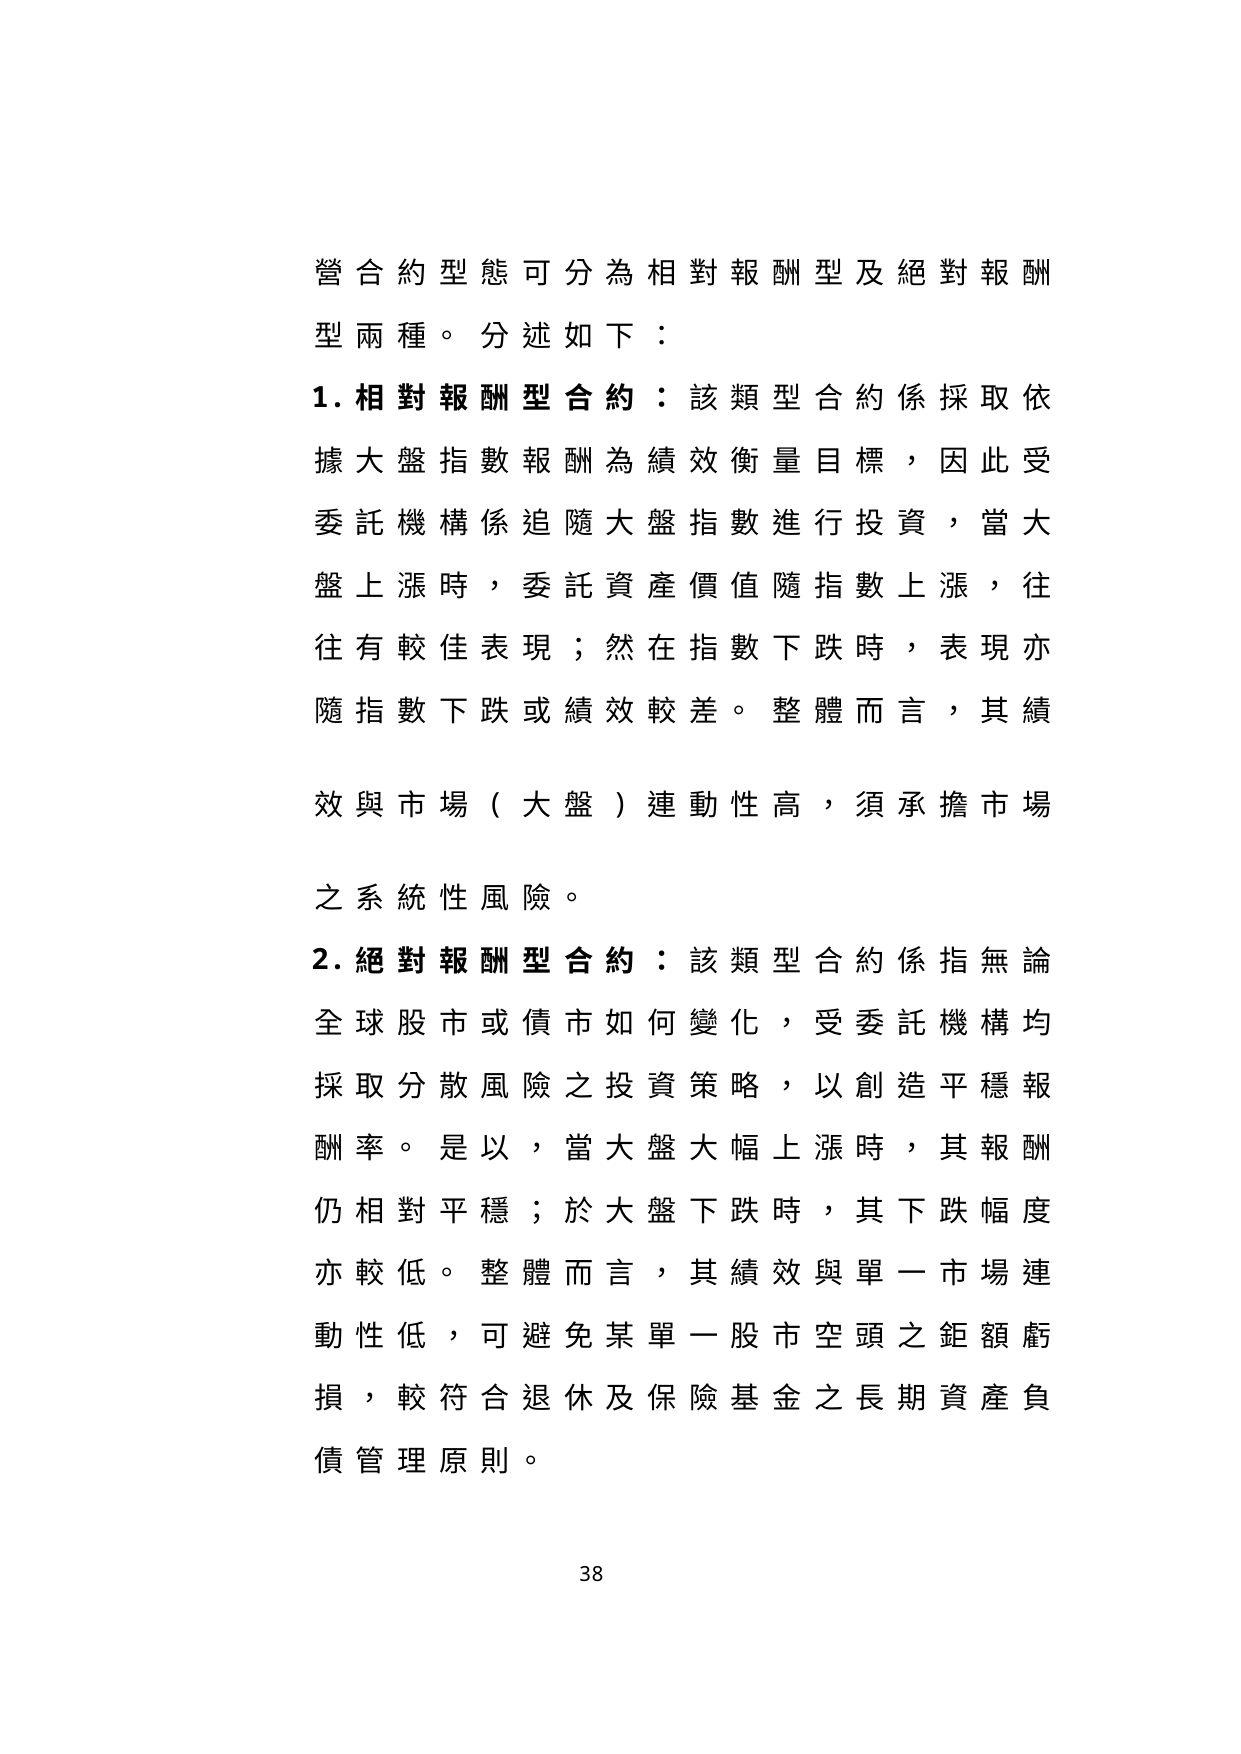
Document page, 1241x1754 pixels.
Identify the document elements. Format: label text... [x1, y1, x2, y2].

text 2.絕對報酬型合約：該類型合約係指無論全球股市或債市如何變化，受委託機構均採取分散風險之投資策略，以創造平穩報酬率。是以，當大盤大幅上漲時，其報酬仍相對平穩；於大盤下跌時，其下跌幅度亦較低。整體而言，其績效與單一市場連動性低，可避免某單一股市空頭之鉅額虧損，較符合退休及保險基金之長期資產負債管理原則。 [271, 917, 1058, 1479]
text 按「公務人員退休撫卹基金投資政策說明書」所揭，退撫基金之中長期投資目標為在可接受風險水準下，追求最大報酬率，以期維持適當之現金流量以支應參加基金人員之退休撫卹給付。爰退撫基金依據目標報酬率不同，與受託機構簽訂之委外經營合約型態可分為相對報酬型及絕對報酬型兩種。分述如下： [271, 229, 1058, 354]
text 1.相對報酬型合約：該類型合約係採取依據大盤指數報酬為績效衡量目標，因此受委託機構係追隨大盤指數進行投資，當大盤上漲時，委託資產價值隨指數上漲，往往有較佳表現；然在指數下跌時，表現亦隨指數下跌或績效較差。整體而言，其績效與市場(大盤)連動性高，須承擔市場之系統性風險。 [271, 354, 1058, 917]
